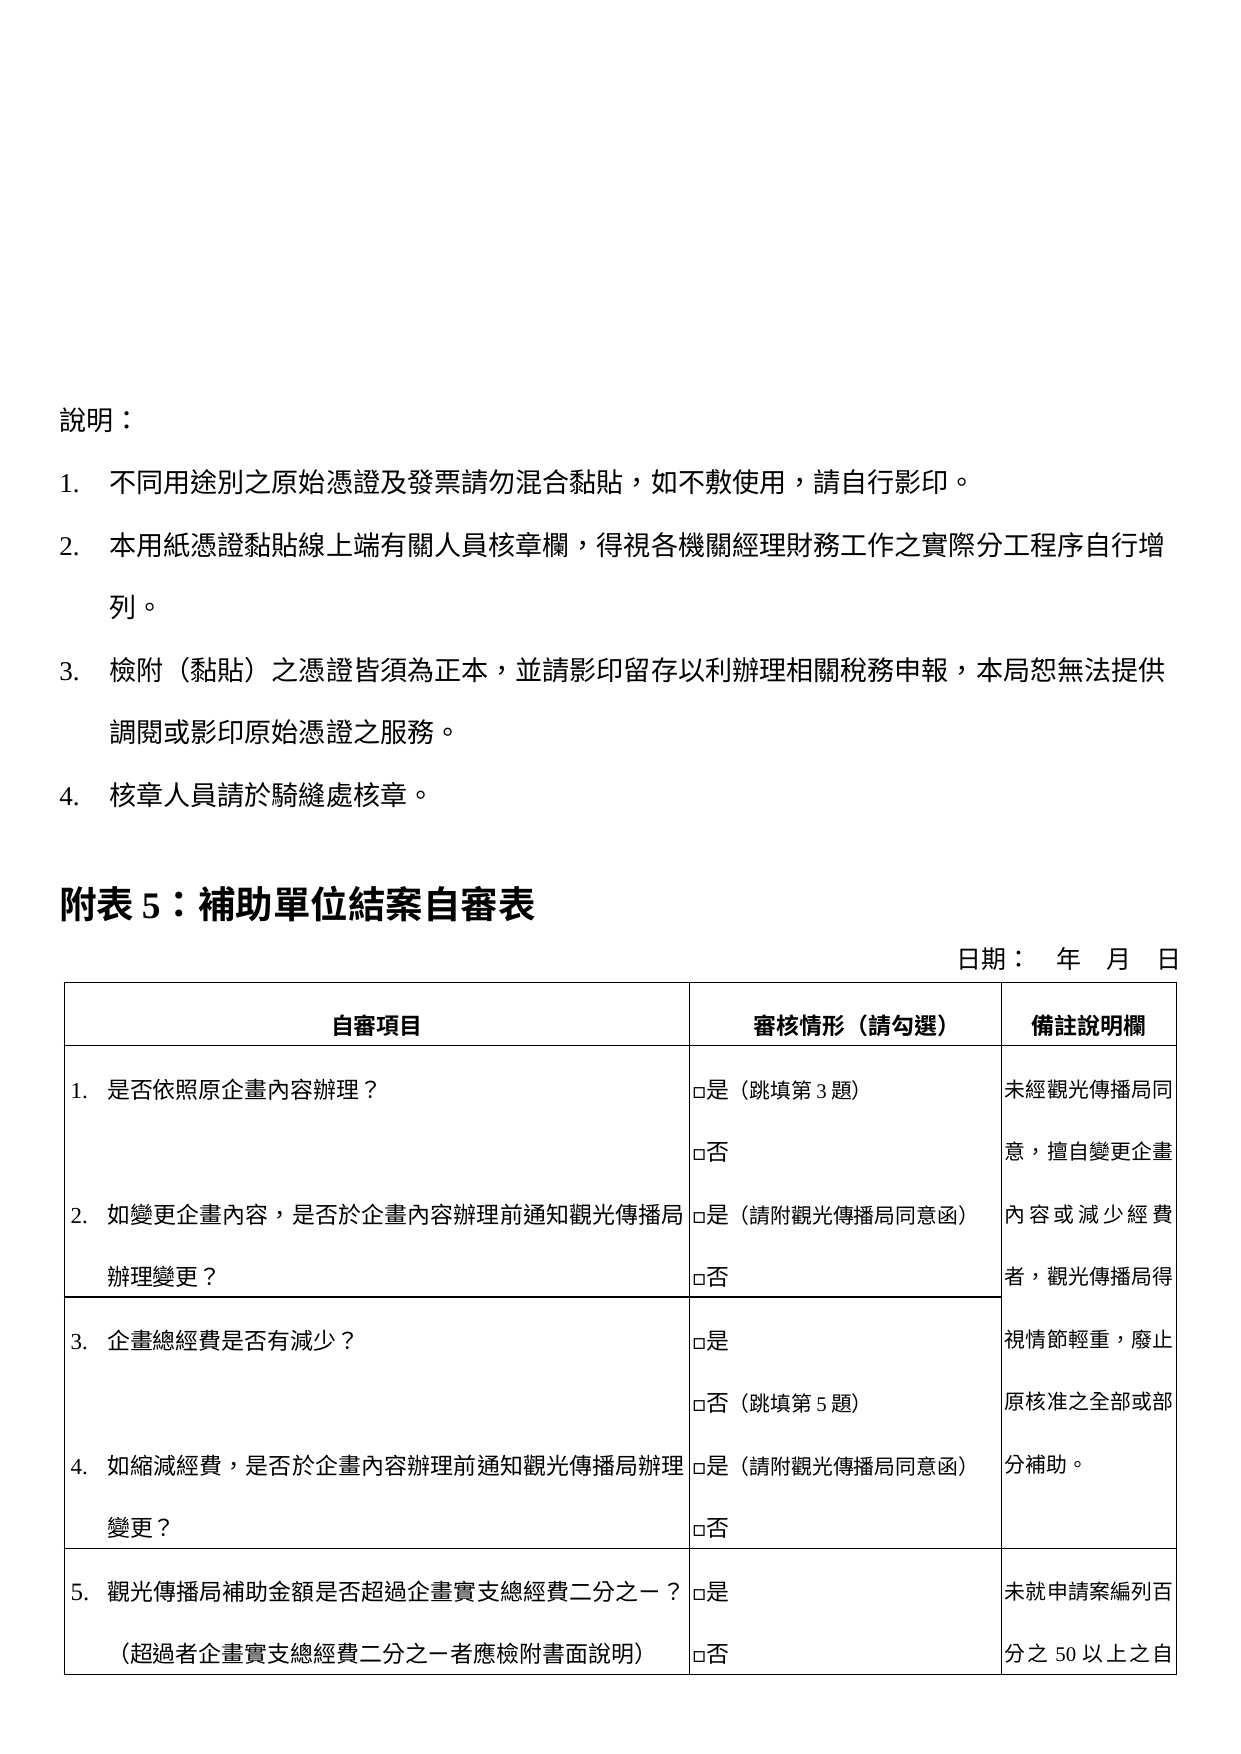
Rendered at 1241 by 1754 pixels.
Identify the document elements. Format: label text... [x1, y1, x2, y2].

list 檢附（黏貼）之憑證皆須為正本，並請影印留存以利辦理相關稅務申報，本局恕無法提供調閱或影印原始憑證之服務。 [59, 627, 1181, 752]
table_cell 是否依照原企畫內容辦理？ 如變更企畫內容，是否於企畫內容辦理前通知觀光傳播局辦理變更？ [65, 1046, 689, 1296]
table_cell □是 □否（跳填第5題） □是（請附觀光傳播局同意函） □否 [690, 1298, 1001, 1547]
table_header 備註說明欄 [1002, 983, 1176, 1045]
table_cell 未就申請案編列百分之50以上之自 [1002, 1549, 1176, 1673]
table_header 自審項目 [65, 983, 689, 1045]
list 核章人員請於騎縫處核章。 [59, 752, 1181, 814]
list 本用紙憑證黏貼線上端有關人員核章欄，得視各機關經理財務工作之實際分工程序自行增列。 [59, 502, 1181, 627]
table_cell □是 □否 [690, 1549, 1001, 1673]
text 說明： [59, 377, 1181, 439]
table_cell 未經觀光傳播局同意，擅自變更企畫內容或減少經費者，觀光傳播局得視情節輕重，廢止原核准之全部或部分補助。 [1002, 1046, 1176, 1547]
list 不同用途別之原始憑證及發票請勿混合黏貼，如不敷使用，請自行影印。 [59, 439, 1181, 502]
table_cell 觀光傳播局補助金額是否超過企畫實支總經費二分之ㄧ？（超過者企畫實支總經費二分之ㄧ者應檢附書面說明） [65, 1549, 689, 1673]
table_header 審核情形（請勾選） [690, 983, 1001, 1045]
table_cell 企畫總經費是否有減少？ 如縮減經費，是否於企畫內容辦理前通知觀光傳播局辦理變更？ [65, 1298, 689, 1547]
table_cell □是（跳填第3題） □否 □是（請附觀光傳播局同意函） □否 [690, 1046, 1001, 1296]
text 附表5：補助單位結案自審表 [59, 874, 1181, 929]
text 日期： 年 月 日 [59, 940, 1181, 976]
